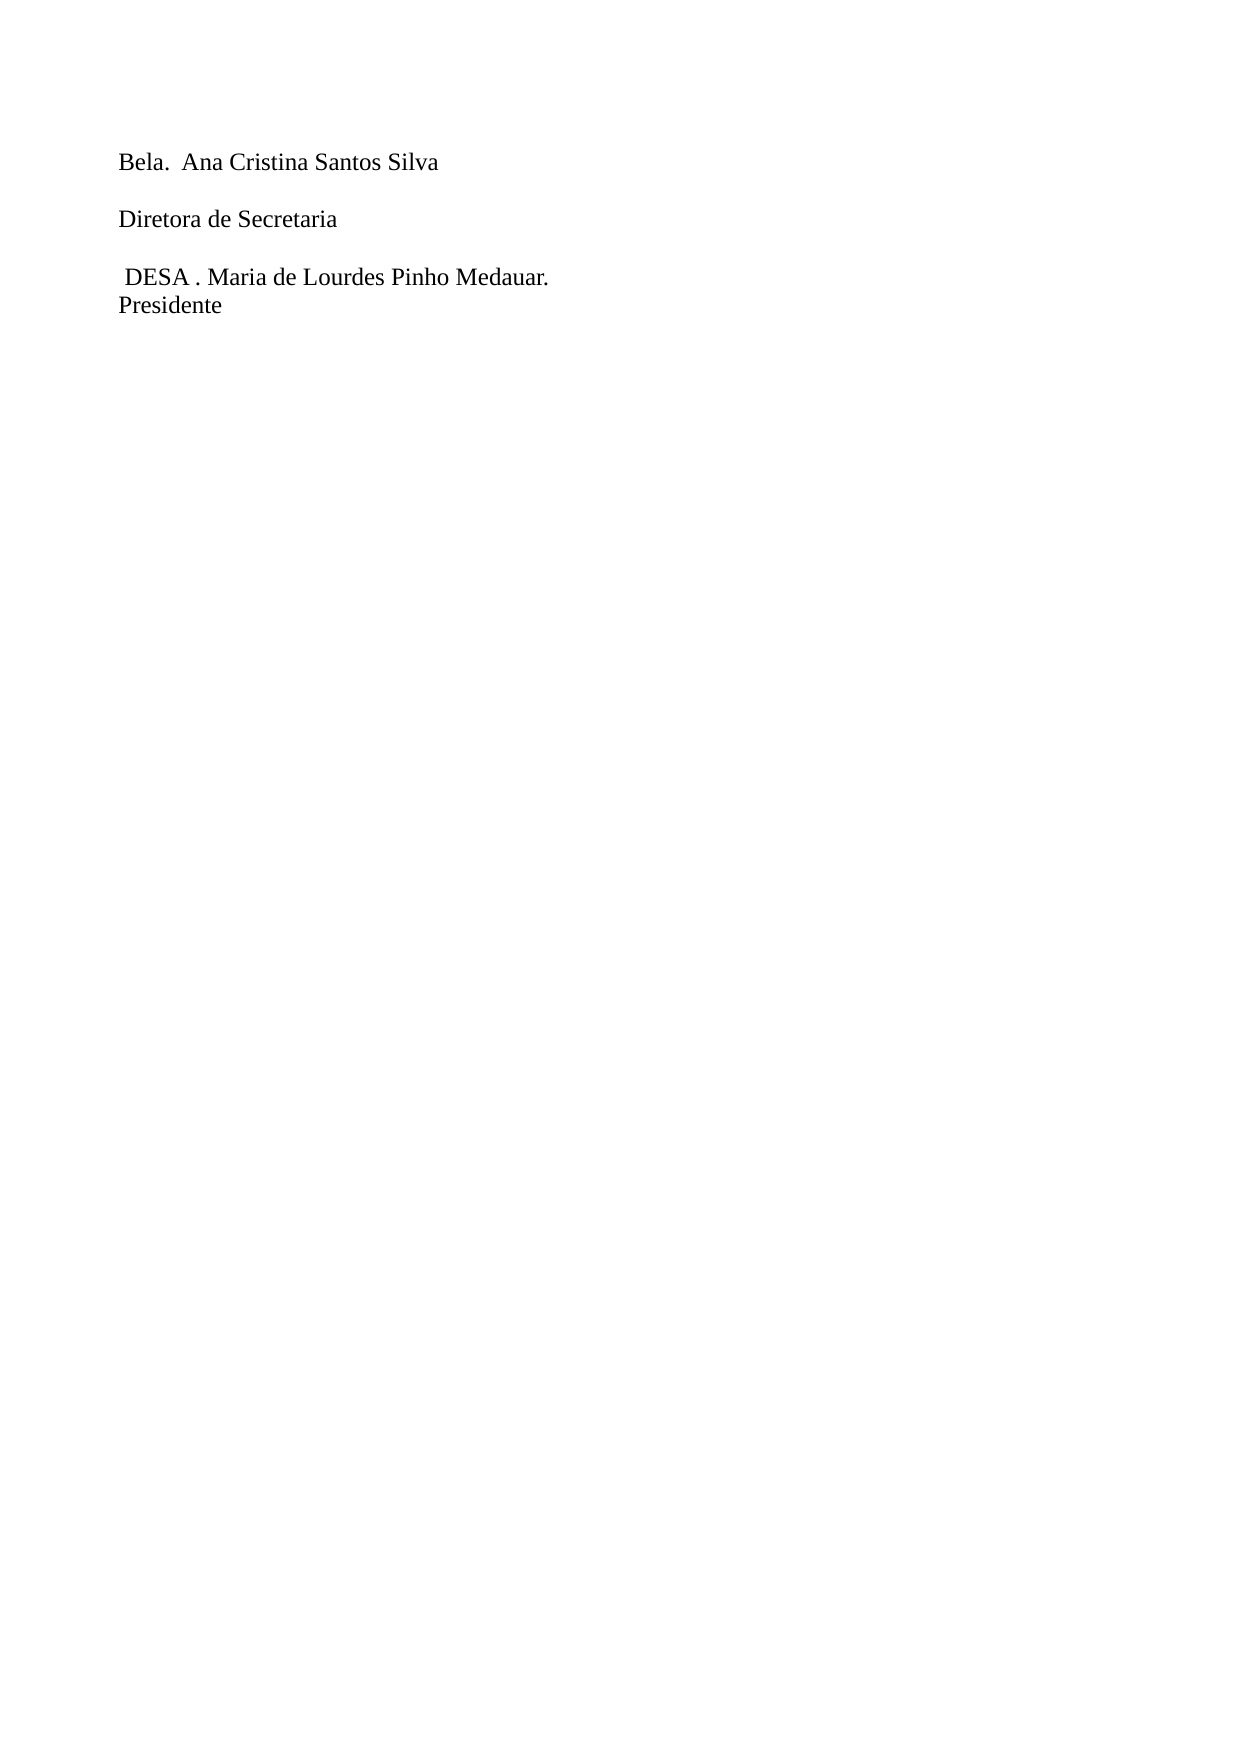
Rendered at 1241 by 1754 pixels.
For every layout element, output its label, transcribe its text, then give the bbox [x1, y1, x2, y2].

text Diretora de Secretaria [118, 204, 1122, 233]
text Presidente [118, 291, 1122, 319]
text Bela. Ana Cristina Santos Silva [118, 147, 1122, 176]
text DESA . Maria de Lourdes Pinho Medauar. [118, 262, 1122, 291]
